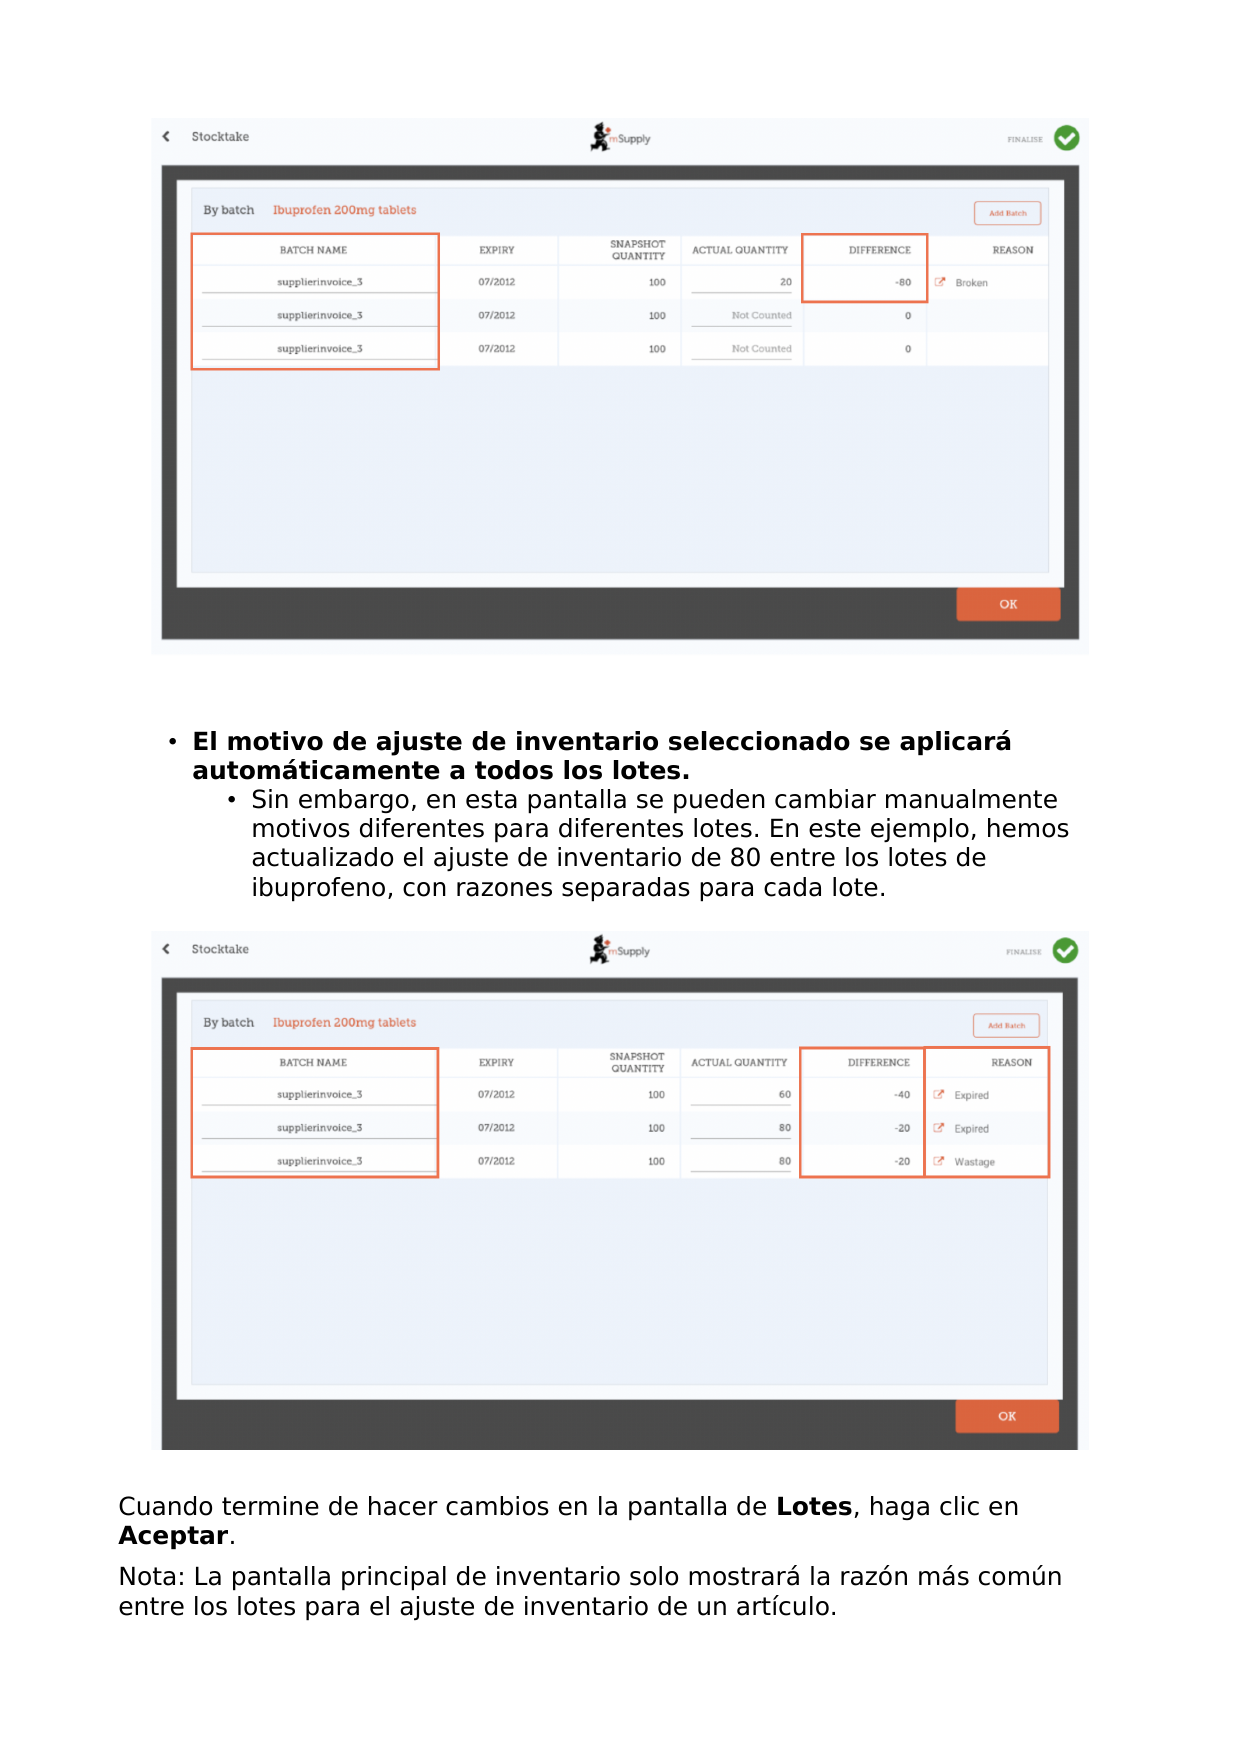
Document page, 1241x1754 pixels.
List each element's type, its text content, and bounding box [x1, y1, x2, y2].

picture [151, 118, 1089, 656]
list El motivo de ajuste de inventario seleccionado se aplicará automáticamente a todos los lotes. [177, 727, 1122, 785]
picture [151, 931, 1089, 1450]
list Sin embargo, en esta pantalla se pueden cambiar manualmente motivos diferentes para diferentes lotes. En este ejemplo, hemos actualizado el ajuste de inventario de 80 entre los lotes de ibuprofeno, con razones separadas para cada lote. [236, 785, 1122, 902]
text Cuando termine de hacer cambios en la pantalla de Lotes, haga clic en Aceptar. [118, 1492, 1122, 1550]
text Nota: La pantalla principal de inventario solo mostrará la razón más común entre los lotes para el ajuste de inventario de un artículo. [118, 1562, 1122, 1621]
